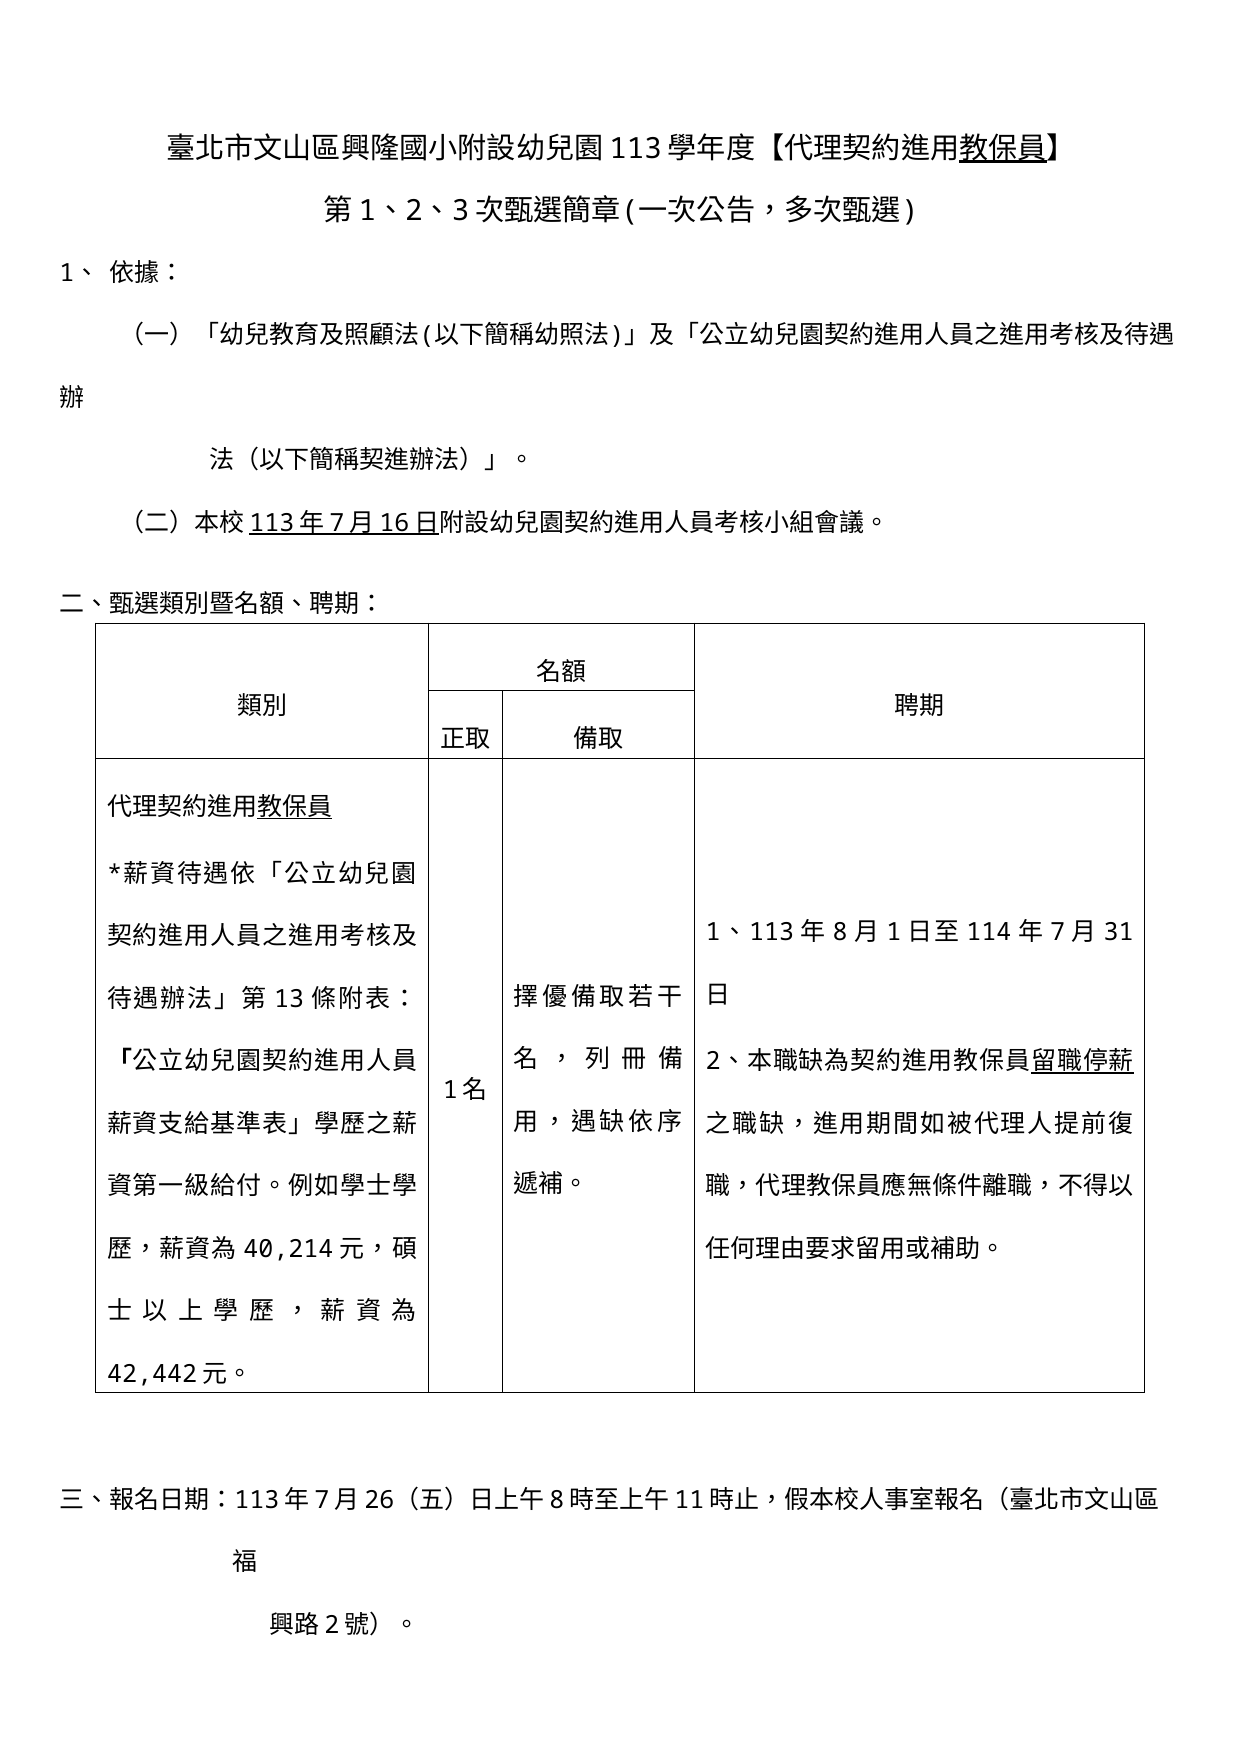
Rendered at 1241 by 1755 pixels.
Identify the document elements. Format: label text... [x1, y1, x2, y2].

table_header 名額 [429, 624, 694, 690]
text 三、報名日期：113年7月26（五）日上午8時至上午11時止，假本校人事室報名（臺北市文山區福 [59, 1456, 1181, 1581]
text 臺北市文山區興隆國小附設幼兒園113學年度【代理契約進用教保員】 [59, 104, 1182, 166]
table_cell 1名 [429, 759, 502, 1392]
text （一）「幼兒教育及照顧法(以下簡稱幼照法)」及「公立幼兒園契約進用人員之進用考核及待遇辦 [59, 291, 1181, 416]
text （二）本校113年7月16日附設幼兒園契約進用人員考核小組會議。 [59, 479, 1181, 541]
text 法（以下簡稱契進辦法）」。 [59, 416, 1181, 479]
text 第1、2、3次甄選簡章(一次公告，多次甄選) [59, 166, 1182, 229]
text 二、甄選類別暨名額、聘期： [59, 560, 1181, 622]
table_cell 1、113年8月1日至114年7月31日 2、本職缺為契約進用教保員留職停薪之職缺，進用期間如被代理人提前復職，代理教保員應無條件離職，不得以任何理由要求留用或補助。 [695, 759, 1144, 1392]
table_cell 擇優備取若干名，列冊備用，遇缺依序遞補。 [503, 759, 694, 1392]
table_header 聘期 [695, 624, 1144, 758]
table_cell 備取 [503, 691, 694, 758]
list 依據： [59, 229, 1181, 291]
table_cell 代理契約進用教保員 *薪資待遇依「公立幼兒園契約進用人員之進用考核及待遇辦法」第13條附表：「公立幼兒園契約進用人員薪資支給基準表」學歷之薪資第一級給付。例如學士學歷，薪資為40,214元，碩士以上學歷，薪資為42,442元。 [96, 759, 428, 1392]
table_cell 正取 [429, 691, 502, 758]
text 興路2號）。 [59, 1581, 1181, 1643]
table_header 類別 [96, 624, 428, 758]
